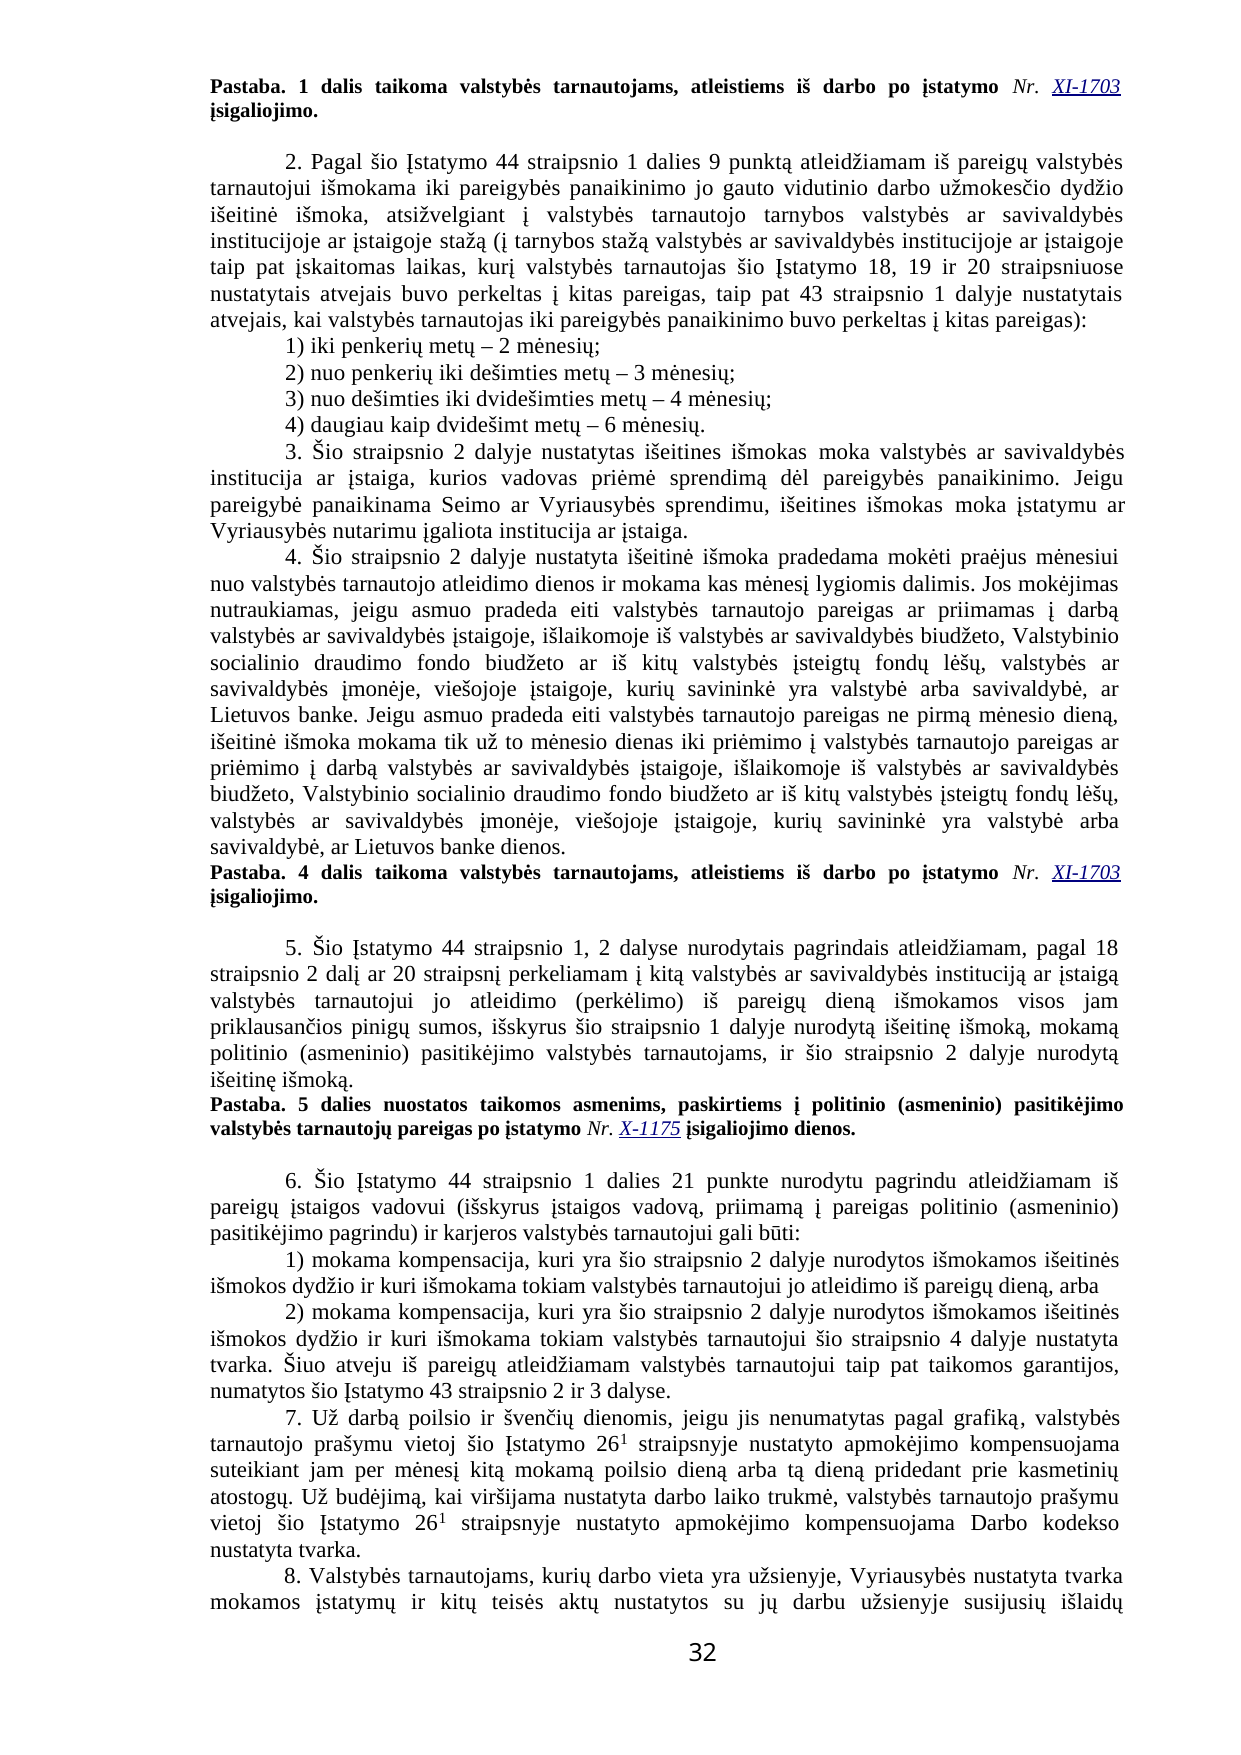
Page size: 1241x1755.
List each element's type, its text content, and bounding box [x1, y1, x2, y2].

text 1) mokama kompensacija, kuri yra šio straipsnio 2 dalyje nurodytos išmokamos išeitinės išmokos dydžio ir kuri išmokama tokiam valstybės tarnautojui jo atleidimo iš pareigų dieną, arba [210, 1246, 1120, 1298]
text 3) nuo dešimties iki dvidešimties metų – 4 mėnesių; [210, 385, 1126, 412]
text 2) mokama kompensacija, kuri yra šio straipsnio 2 dalyje nurodytos išmokamos išeitinės išmokos dydžio ir kuri išmokama tokiam valstybės tarnautojui šio straipsnio 4 dalyje nustatyta tvarka. Šiuo atveju iš pareigų atleidžiamam valstybės tarnautojui taip pat taikomos garantijos, numatytos šio Įstatymo 43 straipsnio 2 ir 3 dalyse. [210, 1298, 1120, 1404]
text 2) nuo penkerių iki dešimties metų – 3 mėnesių; [210, 359, 1126, 385]
text 5. Šio Įstatymo 44 straipsnio 1, 2 dalyse nurodytais pagrindais atleidžiamam, pagal 18 straipsnio 2 dalį ar 20 straipsnį perkeliamam į kitą valstybės ar savivaldybės instituciją ar įstaigą valstybės tarnautojui jo atleidimo (perkėlimo) iš pareigų dieną išmokamos visos jam priklausančios pinigų sumos, išskyrus šio straipsnio 1 dalyje nurodytą išeitinę išmoką, mokamą politinio (asmeninio) pasitikėjimo valstybės tarnautojams, ir šio straipsnio 2 dalyje nurodytą išeitinę išmoką. [210, 934, 1120, 1092]
text 4) daugiau kaip dvidešimt metų – 6 mėnesių. [210, 412, 1126, 438]
text 4. Šio straipsnio 2 dalyje nustatyta išeitinė išmoka pradedama mokėti praėjus mėnesiui nuo valstybės tarnautojo atleidimo dienos ir mokama kas mėnesį lygiomis dalimis. Jos mokėjimas nutraukiamas, jeigu asmuo pradeda eiti valstybės tarnautojo pareigas ar priimamas į darbą valstybės ar savivaldybės įstaigoje, išlaikomoje iš valstybės ar savivaldybės biudžeto, Valstybinio socialinio draudimo fondo biudžeto ar iš kitų valstybės įsteigtų fondų lėšų, valstybės ar savivaldybės įmonėje, viešojoje įstaigoje, kurių savininkė yra valstybė arba savivaldybė, ar Lietuvos banke. Jeigu asmuo pradeda eiti valstybės tarnautojo pareigas ne pirmą mėnesio dieną, išeitinė išmoka mokama tik už to mėnesio dienas iki priėmimo į valstybės tarnautojo pareigas ar priėmimo į darbą valstybės ar savivaldybės įstaigoje, išlaikomoje iš valstybės ar savivaldybės biudžeto, Valstybinio socialinio draudimo fondo biudžeto ar iš kitų valstybės įsteigtų fondų lėšų, valstybės ar savivaldybės įmonėje, viešojoje įstaigoje, kurių savininkė yra valstybė arba savivaldybė, ar Lietuvos banke dienos. [210, 543, 1120, 859]
text Pastaba. 4 dalis taikoma valstybės tarnautojams, atleistiems iš darbo po įstatymo Nr. XI-1703 įsigaliojimo. [210, 859, 1120, 908]
text 7. Už darbą poilsio ir švenčių dienomis, jeigu jis nenumatytas pagal grafiką, valstybės tarnautojo prašymu vietoj šio Įstatymo 261 straipsnyje nustatyto apmokėjimo kompensuojama suteikiant jam per mėnesį kitą mokamą poilsio dieną arba tą dieną pridedant prie kasmetinių atostogų. Už budėjimą, kai viršijama nustatyta darbo laiko trukmė, valstybės tarnautojo prašymu vietoj šio Įstatymo 261 straipsnyje nustatyto apmokėjimo kompensuojama Darbo kodekso nustatyta tvarka. [210, 1404, 1120, 1562]
text 6. Šio Įstatymo 44 straipsnio 1 dalies 21 punkte nurodytu pagrindu atleidžiamam iš pareigų įstaigos vadovui (išskyrus įstaigos vadovą, priimamą į pareigas politinio (asmeninio) pasitikėjimo pagrindu) ir karjeros valstybės tarnautojui gali būti: [210, 1167, 1120, 1246]
text 1) iki penkerių metų – 2 mėnesių; [210, 332, 1126, 359]
text Pastaba. 1 dalis taikoma valstybės tarnautojams, atleistiems iš darbo po įstatymo Nr. XI-1703 įsigaliojimo. [210, 73, 1120, 122]
text Pastaba. 5 dalies nuostatos taikomos asmenims, paskirtiems į politinio (asmeninio) pasitikėjimo valstybės tarnautojų pareigas po įstatymo Nr. X-1175 įsigaliojimo dienos. [210, 1092, 1126, 1140]
text 8. Valstybės tarnautojams, kurių darbo vieta yra užsienyje, Vyriausybės nustatyta tvarka mokamos įstatymų ir kitų teisės aktų nustatytos su jų darbu užsienyje susijusių išlaidų [210, 1562, 1126, 1615]
text 2. Pagal šio Įstatymo 44 straipsnio 1 dalies 9 punktą atleidžiamam iš pareigų valstybės tarnautojui išmokama iki pareigybės panaikinimo jo gauto vidutinio darbo užmokesčio dydžio išeitinė išmoka, atsižvelgiant į valstybės tarnautojo tarnybos valstybės ar savivaldybės institucijoje ar įstaigoje stažą (į tarnybos stažą valstybės ar savivaldybės institucijoje ar įstaigoje taip pat įskaitomas laikas, kurį valstybės tarnautojas šio Įstatymo 18, 19 ir 20 straipsniuose nustatytais atvejais buvo perkeltas į kitas pareigas, taip pat 43 straipsnio 1 dalyje nustatytais atvejais, kai valstybės tarnautojas iki pareigybės panaikinimo buvo perkeltas į kitas pareigas): [210, 148, 1126, 332]
text 3. Šio straipsnio 2 dalyje nustatytas išeitines išmokas moka valstybės ar savivaldybės institucija ar įstaiga, kurios vadovas priėmė sprendimą dėl pareigybės panaikinimo. Jeigu pareigybė panaikinama Seimo ar Vyriausybės sprendimu, išeitines išmokas moka įstatymu ar Vyriausybės nutarimu įgaliota institucija ar įstaiga. [210, 438, 1126, 543]
